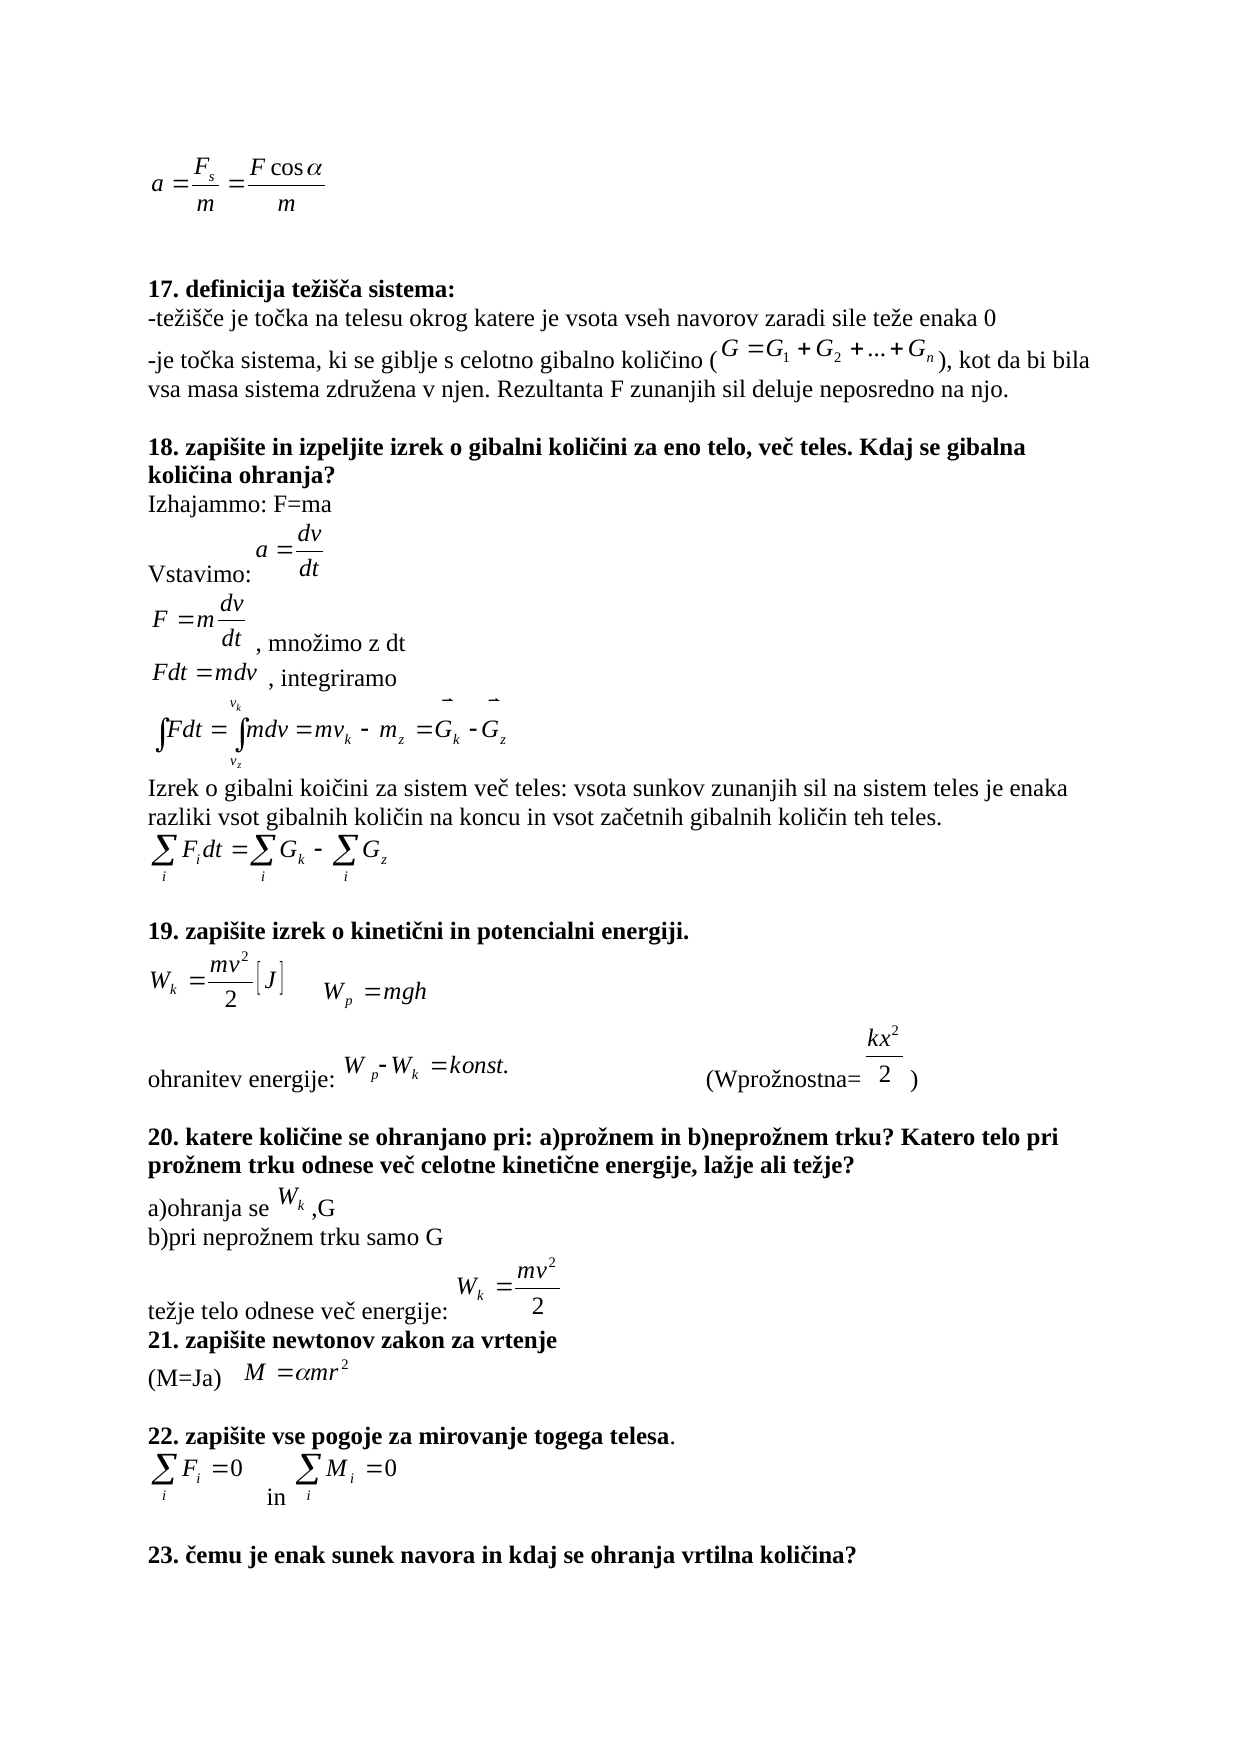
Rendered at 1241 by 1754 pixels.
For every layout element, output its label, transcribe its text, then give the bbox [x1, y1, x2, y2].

text 17. definicija težišča sistema: [148, 274, 1093, 303]
text , integriramo [148, 657, 1093, 692]
text 23. čemu je enak sunek navora in kdaj se ohranja vrtilna količina? [148, 1540, 1093, 1569]
text , množimo z dt [148, 587, 1093, 657]
text -težišče je točka na telesu okrog katere je vsota vseh navorov zaradi sile teže enaka 0 [148, 303, 1093, 331]
text 22. zapišite vse pogoje za mirovanje togega telesa. [148, 1421, 1093, 1449]
text Vstavimo: [148, 518, 1093, 587]
text 18. zapišite in izpeljite izrek o gibalni količini za eno telo, več teles. Kdaj se gibalna količina ohranja? [148, 432, 1093, 489]
text b)pri neprožnem trku samo G [148, 1222, 1093, 1251]
text in [148, 1449, 1093, 1511]
text 21. zapišite newtonov zakon za vrtenje [148, 1325, 1093, 1354]
text 19. zapišite izrek o kinetični in potencialni energiji. [148, 916, 1093, 944]
text težje telo odnese več energije: [148, 1251, 1093, 1325]
text a)ohranja se ,G [148, 1179, 1093, 1222]
text ohranitev energije: (Wprožnostna=) [148, 1019, 1093, 1093]
text -je točka sistema, ki se giblje s celotno gibalno količino (), kot da bi bila vsa masa sistema združena v njen. Rezultanta F zunanjih sil deluje neposredno na njo. [148, 331, 1093, 403]
text (M=Ja) [148, 1354, 1093, 1392]
text Izrek o gibalni koičini za sistem več teles: vsota sunkov zunanjih sil na sistem teles je enaka razliki vsot gibalnih količin na koncu in vsot začetnih gibalnih količin teh teles. [148, 773, 1093, 887]
text Izhajammo: F=ma [148, 489, 1093, 518]
text 20. katere količine se ohranjano pri: a)prožnem in b)neprožnem trku? Katero telo pri prožnem trku odnese več celotne kinetične energije, lažje ali težje? [148, 1122, 1093, 1179]
